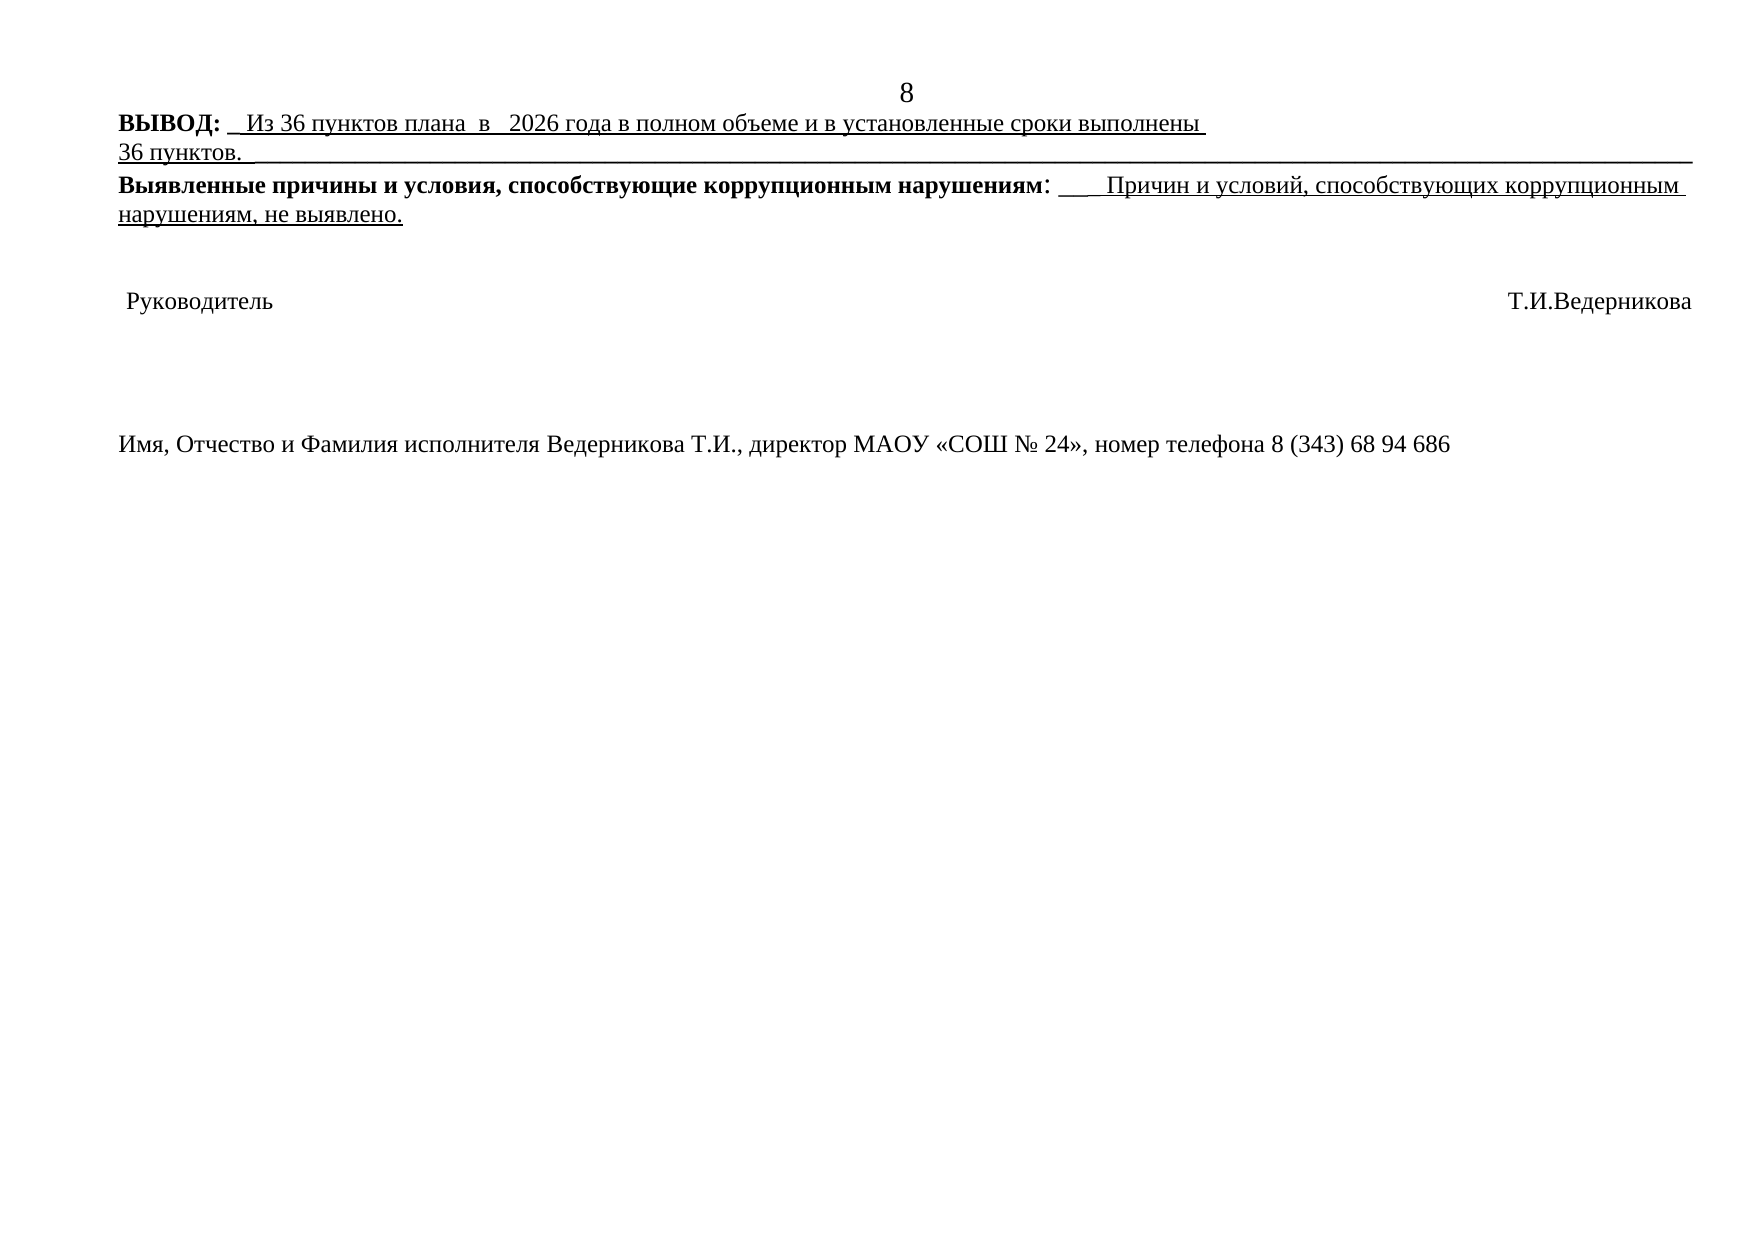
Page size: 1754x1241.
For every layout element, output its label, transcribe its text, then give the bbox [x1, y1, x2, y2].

text Имя, Отчество и Фамилия исполнителя Ведерникова Т.И., директор МАОУ «СОШ № 24», номер телефона 8 (343) 68 94 686 [118, 429, 1695, 458]
table_header Руководитель [115, 228, 899, 314]
text ВЫВОД: _ Из 36 пунктов плана в 2026 года в полном объеме и в установленные сроки выполнены 36 пунктов. ___________________________________________________________________________________________________________________ [118, 108, 1695, 166]
table_header Т.И.Ведерникова [900, 228, 1709, 314]
text Выявленные причины и условия, способствующие коррупционным нарушениям: ___ Причин и условий, способствующих коррупционным нарушениям, не выявлено. [118, 166, 1695, 228]
